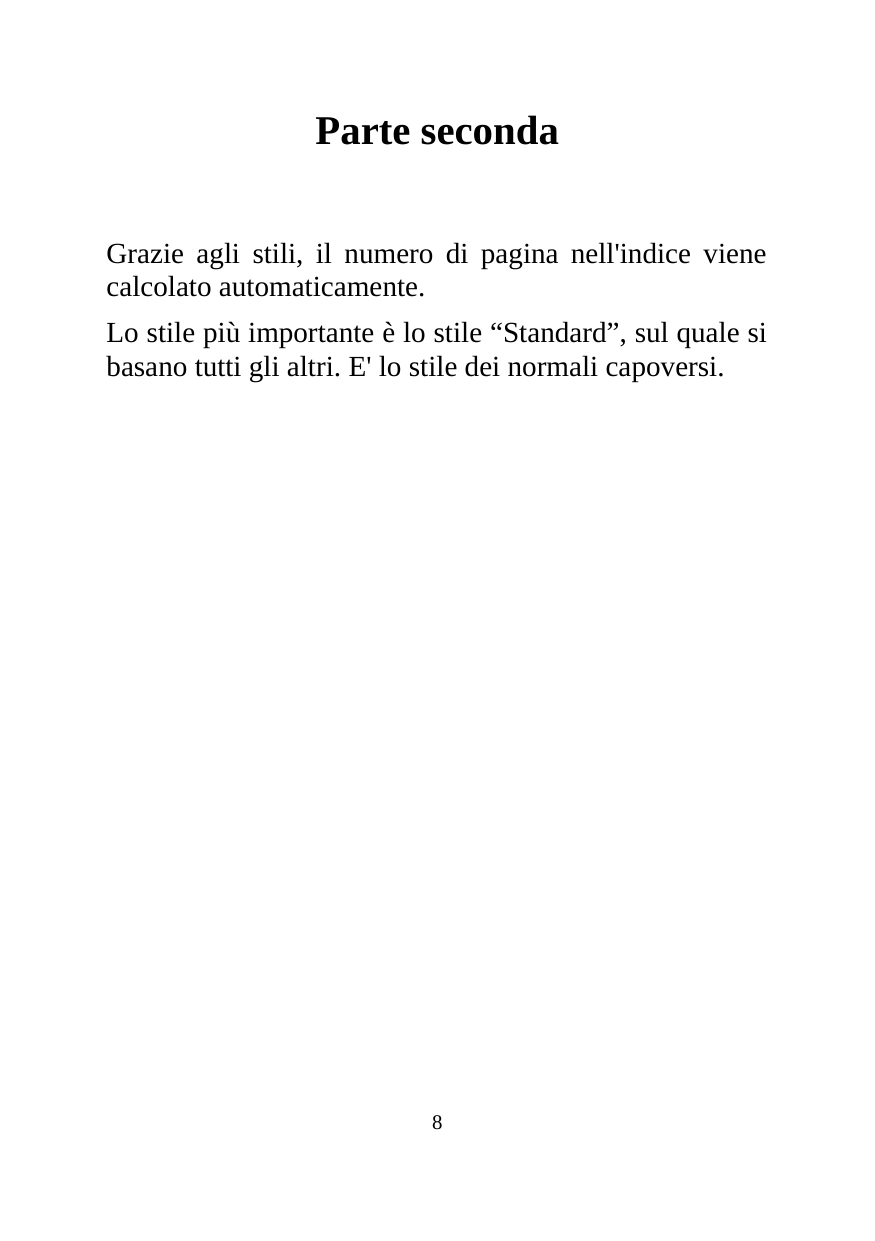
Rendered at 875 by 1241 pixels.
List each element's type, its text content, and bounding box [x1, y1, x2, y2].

text Grazie agli stili, il numero di pagina nell'indice viene calcolato automaticamente. [106, 236, 768, 303]
text Lo stile più importante è lo stile “Standard”, sul quale si basano tutti gli altri. E' lo stile dei normali capoversi. [106, 316, 768, 383]
subtitle Parte seconda [106, 106, 768, 153]
